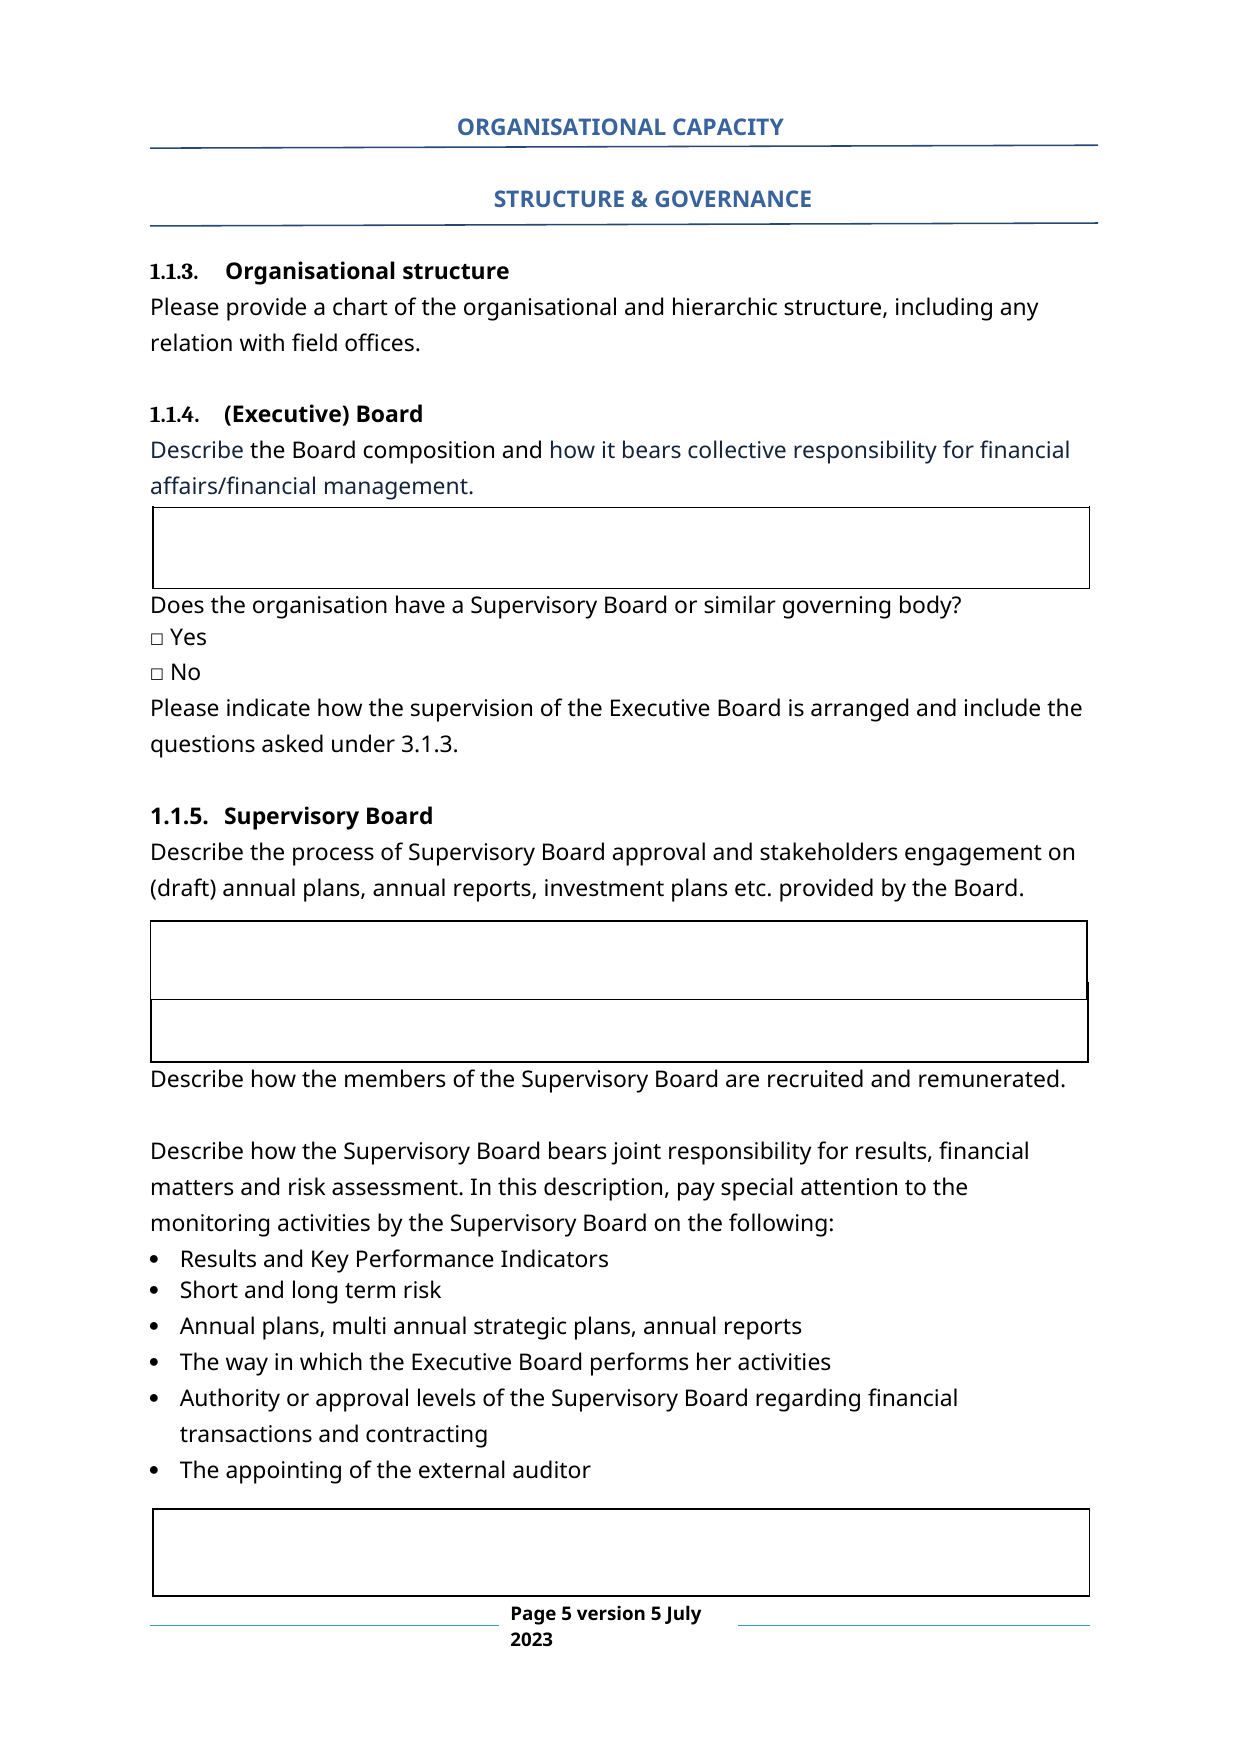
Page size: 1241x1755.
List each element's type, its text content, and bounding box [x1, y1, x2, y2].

text ☐ Yes [150, 620, 1090, 652]
list The appointing of the external auditor [150, 1453, 1090, 1485]
text ☐ No [150, 656, 1090, 688]
list Results and Key Performance Indicators [150, 1243, 1090, 1274]
text Does the organisation have a Supervisory Board or similar governing body? [150, 537, 1090, 620]
list [154, 508, 1089, 588]
list Short and long term risk [150, 1274, 1090, 1305]
text Describe how the members of the Supervisory Board are recruited and remunerated. [150, 938, 1090, 1094]
list Supervisory Board [150, 800, 1090, 831]
list Organisational structure Please provide a chart of the organisational and hierarchic structure, including any relation with field offices. [150, 255, 1090, 358]
subtitle [150, 224, 1090, 250]
subtitle [150, 147, 1090, 178]
text Describe how the Supervisory Board bears joint responsibility for results, financial matters and risk assessment. In this description, pay special attention to the monitoring activities by the Supervisory Board on the following: [150, 1135, 1090, 1238]
list [154, 1510, 1089, 1595]
text Describe the process of Supervisory Board approval and stakeholders engagement on (draft) annual plans, annual reports, investment plans etc. provided by the Board. [150, 836, 1090, 903]
list Annual plans, multi annual strategic plans, annual reports [150, 1310, 1090, 1341]
list Describe the Board composition and how it bears collective responsibility for financial affairs/financial management. [150, 434, 1090, 502]
text Please indicate how the supervision of the Executive Board is arranged and include the questions asked under 3.1.3. [150, 692, 1090, 759]
list The way in which the Executive Board performs her activities [150, 1346, 1090, 1377]
list Authority or approval levels of the Supervisory Board regarding financial transactions and contracting [150, 1382, 1090, 1449]
subtitle STRUCTURE & GOVERNANCE [150, 183, 1090, 225]
subtitle ORGANISATIONAL CAPACITY [150, 111, 1090, 147]
list (Executive) Board [150, 398, 1090, 430]
